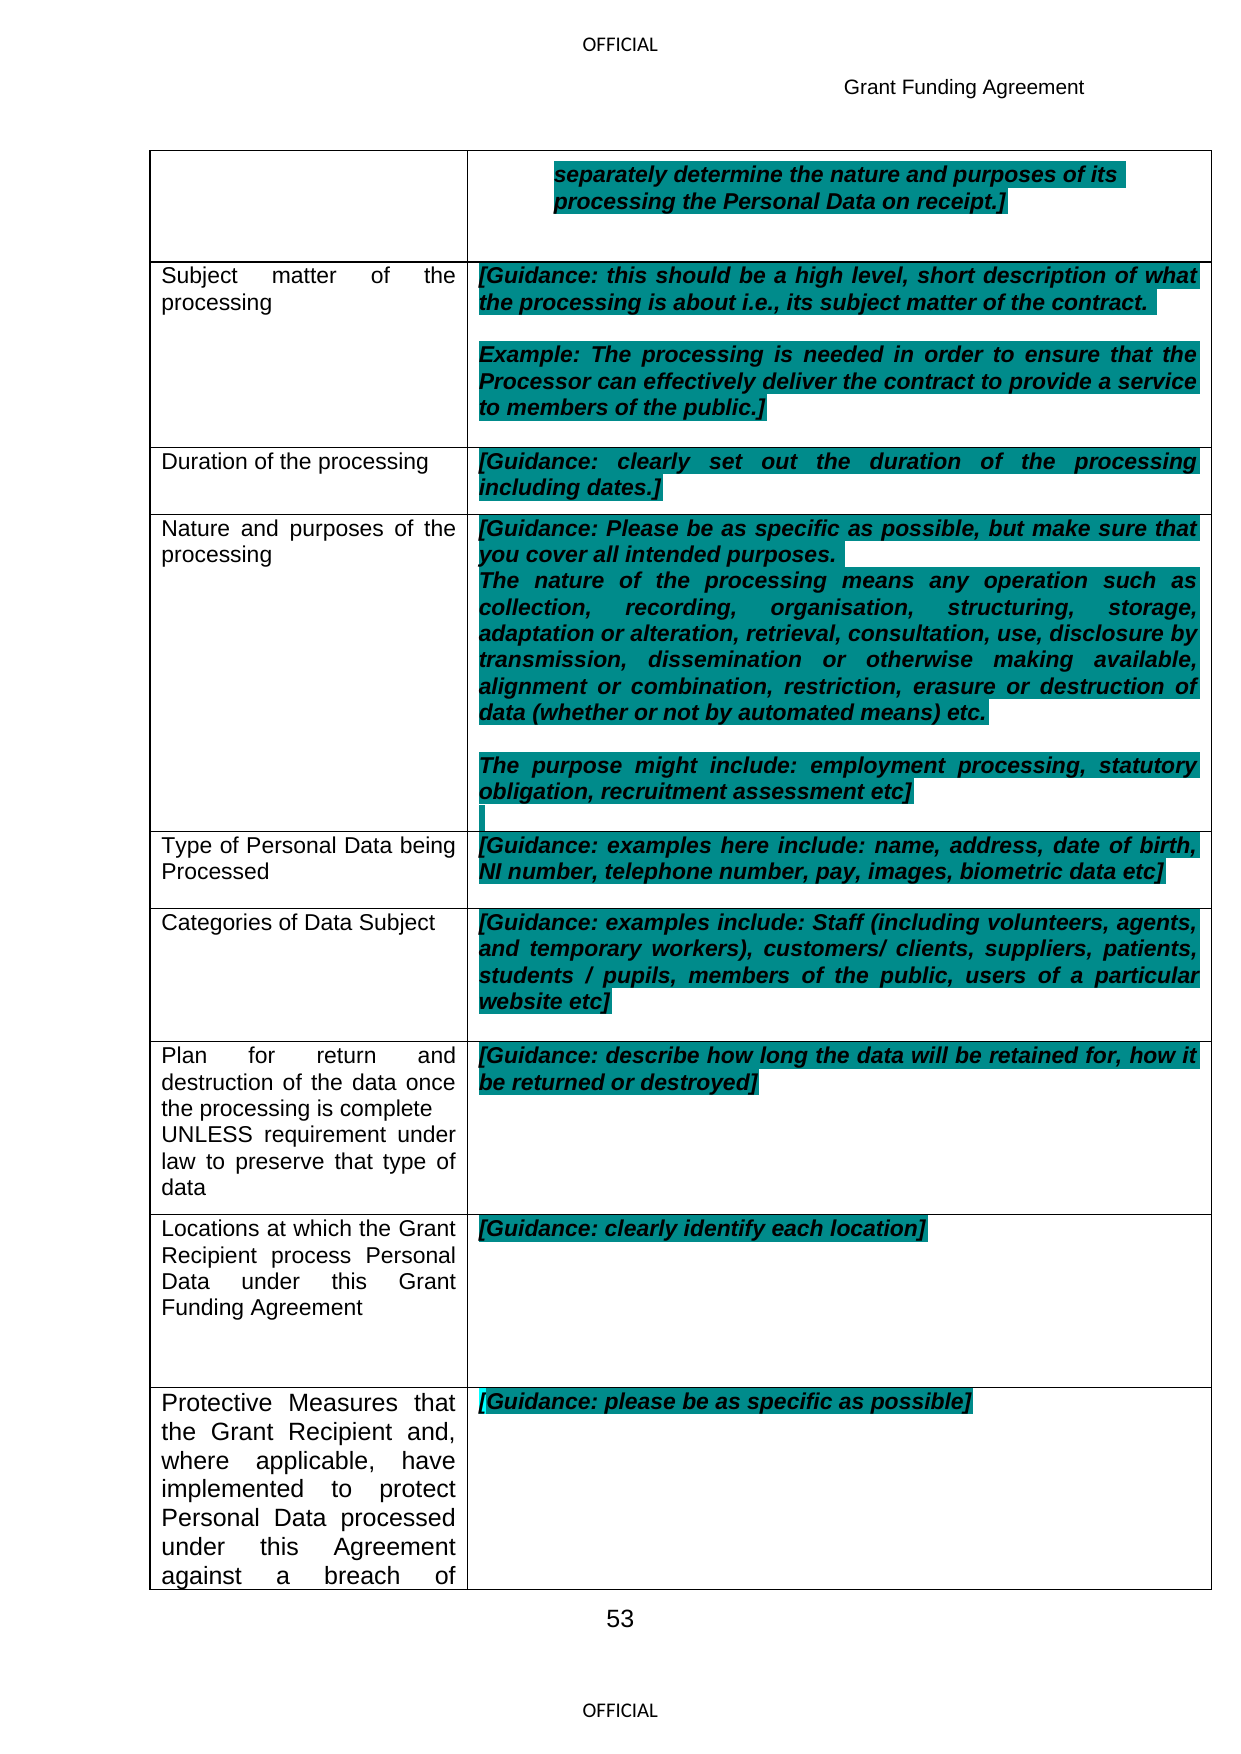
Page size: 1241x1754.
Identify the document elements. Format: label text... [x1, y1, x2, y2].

table_cell Nature and purposes of the processing [151, 515, 467, 831]
table_cell separately determine the nature and purposes of its processing the Personal Data on receipt.] [468, 151, 1211, 261]
table_cell [Guidance: examples include: Staff (including volunteers, agents, and temporary workers), customers/ clients, suppliers, patients, students / pupils, members of the public, users of a particular website etc] [468, 909, 1211, 1041]
table_cell Type of Personal Data being Processed [151, 832, 467, 908]
table_cell Locations at which the Grant Recipient process Personal Data under this Grant Funding Agreement [151, 1215, 467, 1387]
table_cell [Guidance: clearly identify each location] [468, 1215, 1211, 1387]
table_cell [Guidance: clearly set out the duration of the processing including dates.] [468, 448, 1211, 513]
table_cell [Guidance: describe how long the data will be retained for, how it be returned or destroyed] [468, 1042, 1211, 1214]
table_cell [Guidance: Please be as specific as possible, but make sure that you cover all intended purposes. The nature of the processing means any operation such as collection, recording, organisation, structuring, storage, adaptation or alteration, retrieval, consultation, use, disclosure by transmission, dissemination or otherwise making available, alignment or combination, restriction, erasure or destruction of data (whether or not by automated means) etc. The purpose might include: employment processing, statutory obligation, recruitment assessment etc] [468, 515, 1211, 831]
table_cell [151, 151, 467, 261]
table_cell Protective Measures that the Grant Recipient and, where applicable, have implemented to protect Personal Data processed under this Agreement against a breach of [151, 1388, 467, 1589]
table_cell [Guidance: please be as specific as possible] [468, 1388, 1211, 1589]
table_cell [Guidance: this should be a high level, short description of what the processing is about i.e., its subject matter of the contract. Example: The processing is needed in order to ensure that the Processor can effectively deliver the contract to provide a service to members of the public.] [468, 263, 1211, 447]
table_cell Plan for return and destruction of the data once the processing is complete UNLESS requirement under law to preserve that type of data [151, 1042, 467, 1214]
table_cell Duration of the processing [151, 448, 467, 513]
table_cell Subject matter of the processing [151, 263, 467, 447]
table_cell Categories of Data Subject [151, 909, 467, 1041]
table_cell [Guidance: examples here include: name, address, date of birth, NI number, telephone number, pay, images, biometric data etc] [468, 832, 1211, 908]
